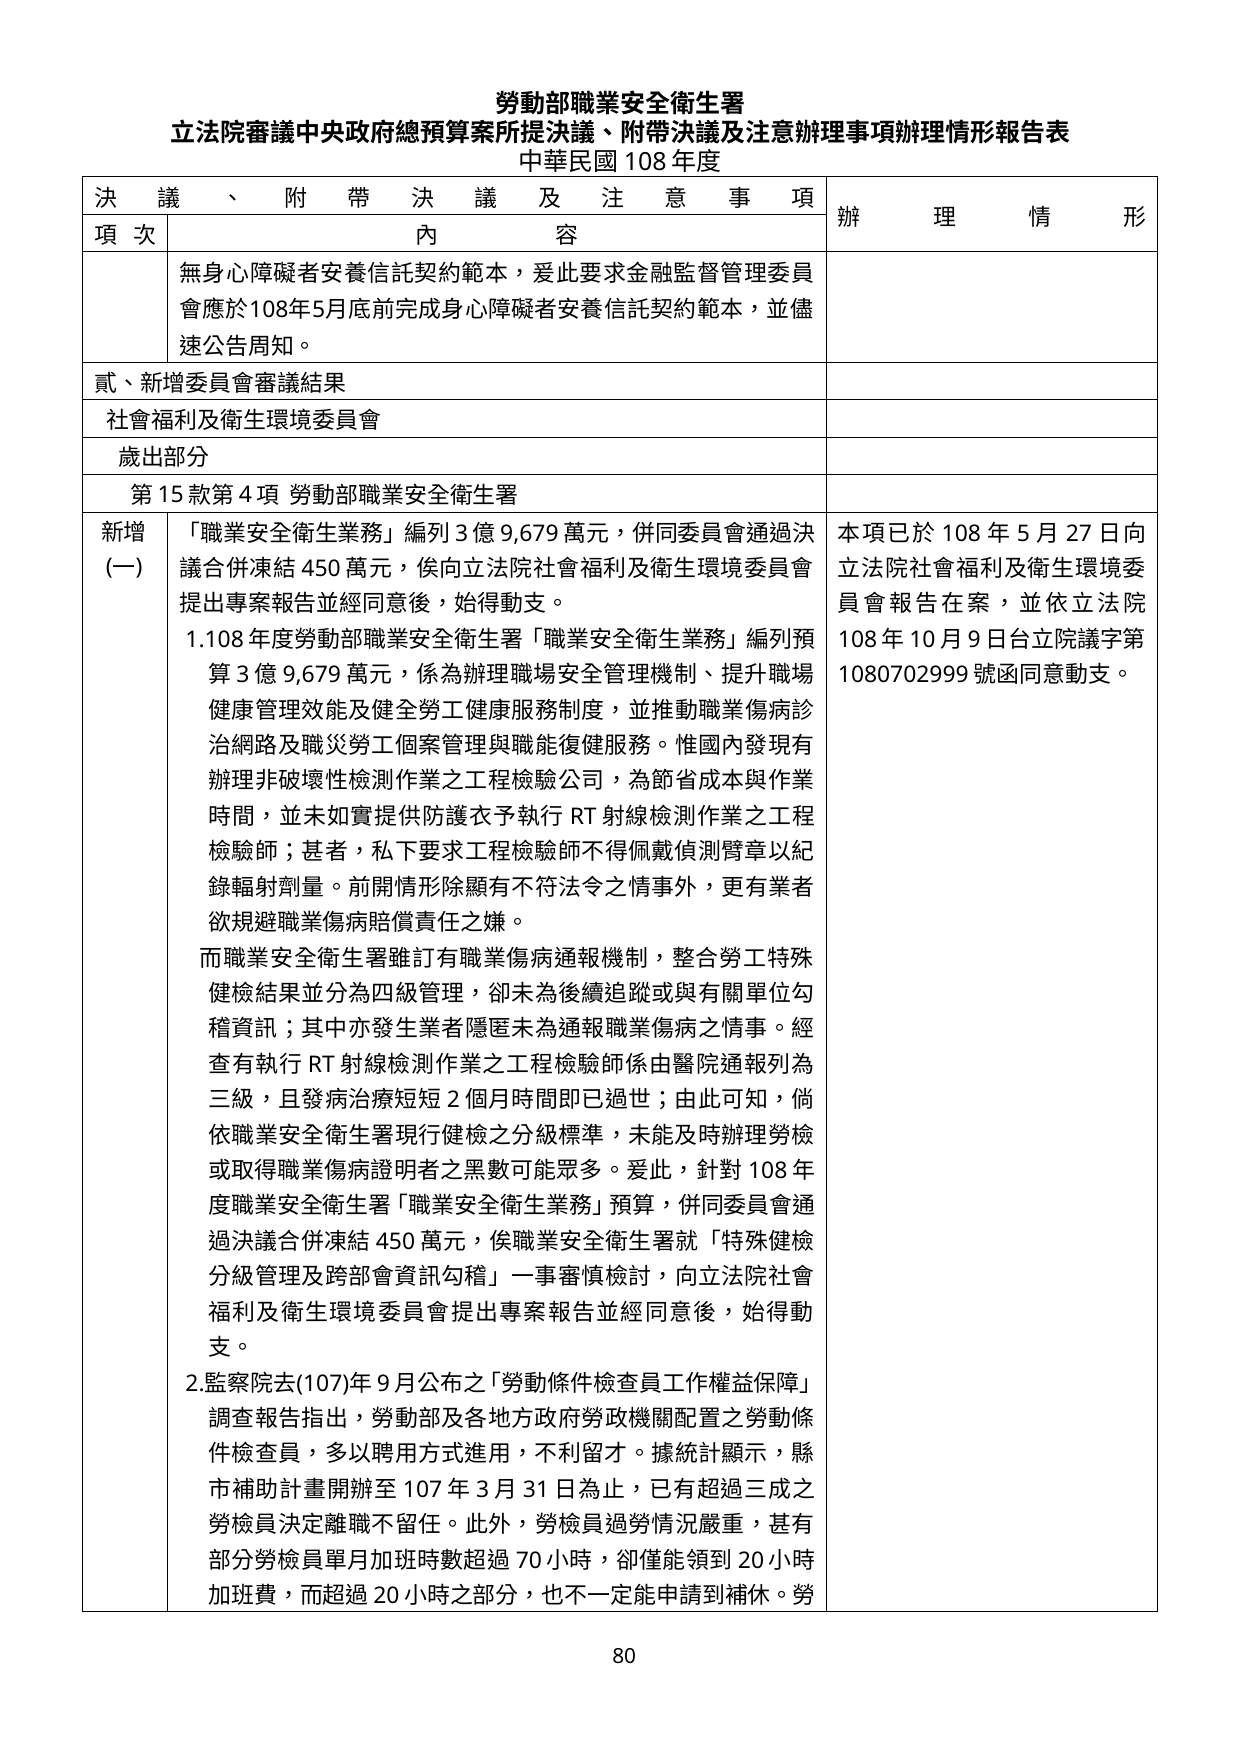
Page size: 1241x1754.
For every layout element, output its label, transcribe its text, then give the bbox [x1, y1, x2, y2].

table_cell 「職業安全衛生業務」編列3億9,679萬元，併同委員會通過決議合併凍結450萬元，俟向立法院社會福利及衛生環境委員會提出專案報告並經同意後，始得動支。 1.108年度勞動部職業安全衛生署「職業安全衛生業務」編列預算3億9,679萬元，係為辦理職場安全管理機制、提升職場健康管理效能及健全勞工健康服務制度，並推動職業傷病診治網路及職災勞工個案管理與職能復健服務。惟國內發現有辦理非破壞性檢測作業之工程檢驗公司，為節省成本與作業時間，並未如實提供防護衣予執行RT射線檢測作業之工程檢驗師；甚者，私下要求工程檢驗師不得佩戴偵測臂章以紀錄輻射劑量。前開情形除顯有不符法令之情事外，更有業者欲規避職業傷病賠償責任之嫌。 而職業安全衛生署雖訂有職業傷病通報機制，整合勞工特殊健檢結果並分為四級管理，卻未為後續追蹤或與有關單位勾稽資訊；其中亦發生業者隱匿未為通報職業傷病之情事。經查有執行RT射線檢測作業之工程檢驗師係由醫院通報列為三級，且發病治療短短2個月時間即已過世；由此可知，倘依職業安全衛生署現行健檢之分級標準，未能及時辦理勞檢或取得職業傷病證明者之黑數可能眾多。爰此，針對108年度職業安全衛生署「職業安全衛生業務」預算，併同委員會通過決議合併凍結450萬元，俟職業安全衛生署就「特殊健檢分級管理及跨部會資訊勾稽」一事審慎檢討，向立法院社會福利及衛生環境委員會提出專案報告並經同意後，始得動支。 2.監察院去(107)年9月公布之「勞動條件檢查員工作權益保障」調查報告指出，勞動部及各地方政府勞政機關配置之勞動條件檢查員，多以聘用方式進用，不利留才。據統計顯示，縣市補助計畫開辦至107年3月31日為止，已有超過三成之勞檢員決定離職不留任。此外，勞檢員過勞情況嚴重，甚有部分勞檢員單月加班時數超過70小時，卻僅能領到20小時加班費，而超過20小時之部分，也不一定能申請到補休。勞 [168, 513, 826, 1611]
table_cell [827, 252, 1157, 362]
table_cell 內 容 [168, 215, 826, 251]
table_cell [83, 252, 167, 362]
table_cell [827, 438, 1157, 474]
table_cell 本項已於108年5月27日向立法院社會福利及衛生環境委員會報告在案，並依立法院108年10月9日台立院議字第1080702999號函同意動支。 [827, 513, 1157, 1611]
table_cell 第15款第4項 勞動部職業安全衛生署 [83, 475, 826, 512]
table_cell 歲出部分 [83, 438, 826, 474]
table_cell [827, 363, 1157, 399]
table_cell 無身心障礙者安養信託契約範本，爰此要求金融監督管理委員會應於108年5月底前完成身心障礙者安養信託契約範本，並儘速公告周知。 [168, 252, 826, 362]
table_cell [827, 400, 1157, 437]
table_header 決議、附帶決議及注意事項 [83, 177, 826, 214]
table_cell 貳、新增委員會審議結果 [83, 363, 826, 399]
table_cell 社會福利及衛生環境委員會 [83, 400, 826, 437]
table_header 辦理情形 [827, 177, 1157, 251]
table_cell [827, 475, 1157, 512]
table_cell 新增 (一) [83, 513, 167, 1611]
table_cell 項次 [83, 215, 167, 251]
